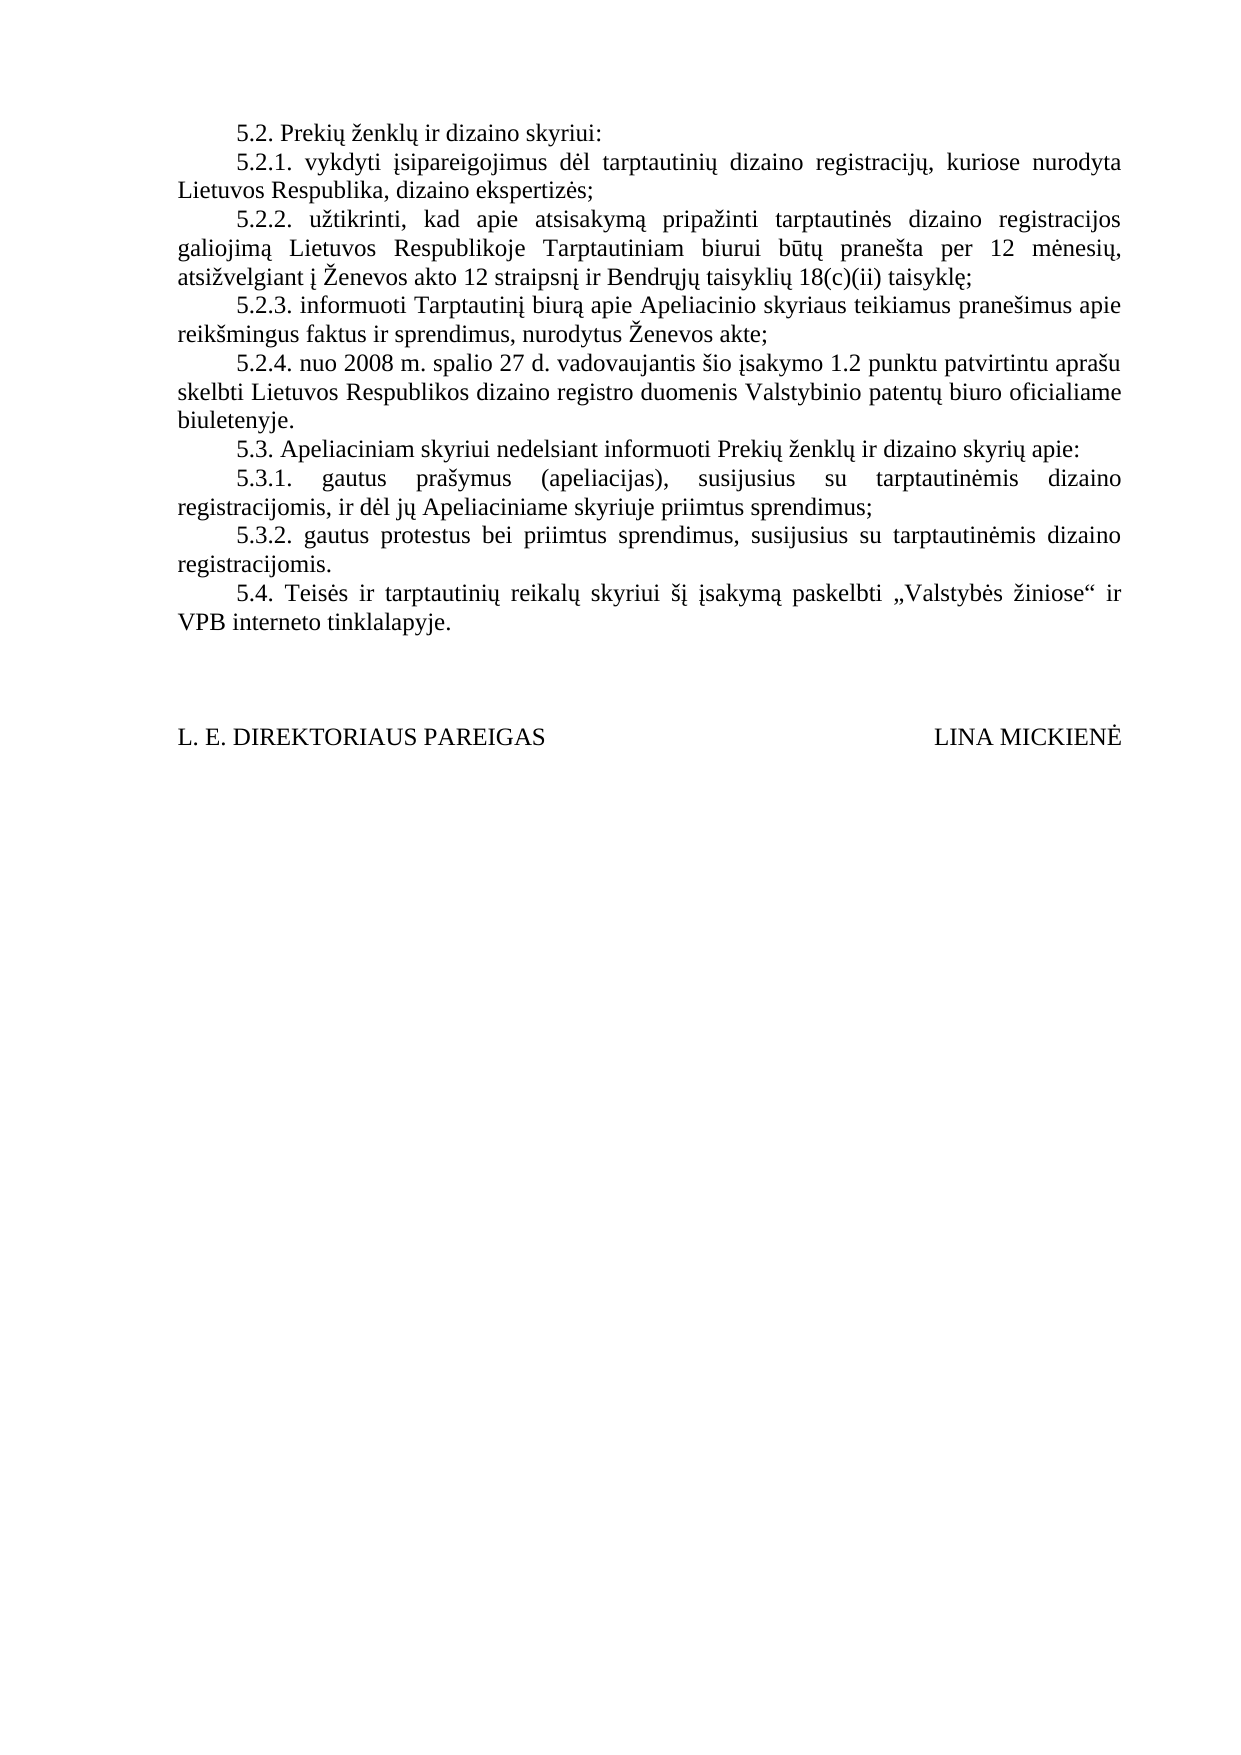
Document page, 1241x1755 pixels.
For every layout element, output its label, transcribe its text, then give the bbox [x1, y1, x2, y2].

text 5.2. Prekių ženklų ir dizaino skyriui: [177, 118, 1122, 147]
text 5.3. Apeliaciniam skyriui nedelsiant informuoti Prekių ženklų ir dizaino skyrių apie: [177, 434, 1122, 463]
text 5.3.2. gautus protestus bei priimtus sprendimus, susijusius su tarptautinėmis dizaino registracijomis. [177, 521, 1122, 578]
text 5.2.2. užtikrinti, kad apie atsisakymą pripažinti tarptautinės dizaino registracijos galiojimą Lietuvos Respublikoje Tarptautiniam biurui būtų pranešta per 12 mėnesių, atsižvelgiant į Ženevos akto 12 straipsnį ir Bendrųjų taisyklių 18(c)(ii) taisyklę; [177, 204, 1122, 291]
text 5.2.4. nuo 2008 m. spalio 27 d. vadovaujantis šio įsakymo 1.2 punktu patvirtintu aprašu skelbti Lietuvos Respublikos dizaino registro duomenis Valstybinio patentų biuro oficialiame biuletenyje. [177, 348, 1122, 434]
text L. E. DIREKTORIAUS PAREIGAS LINA MICKIENĖ [177, 722, 1122, 751]
text 5.3.1. gautus prašymus (apeliacijas), susijusius su tarptautinėmis dizaino registracijomis, ir dėl jų Apeliaciniame skyriuje priimtus sprendimus; [177, 463, 1122, 521]
text 5.2.1. vykdyti įsipareigojimus dėl tarptautinių dizaino registracijų, kuriose nurodyta Lietuvos Respublika, dizaino ekspertizės; [177, 147, 1122, 204]
text 5.4. Teisės ir tarptautinių reikalų skyriui šį įsakymą paskelbti „Valstybės žiniose“ ir VPB interneto tinklalapyje. [177, 578, 1122, 636]
text 5.2.3. informuoti Tarptautinį biurą apie Apeliacinio skyriaus teikiamus pranešimus apie reikšmingus faktus ir sprendimus, nurodytus Ženevos akte; [177, 291, 1122, 348]
